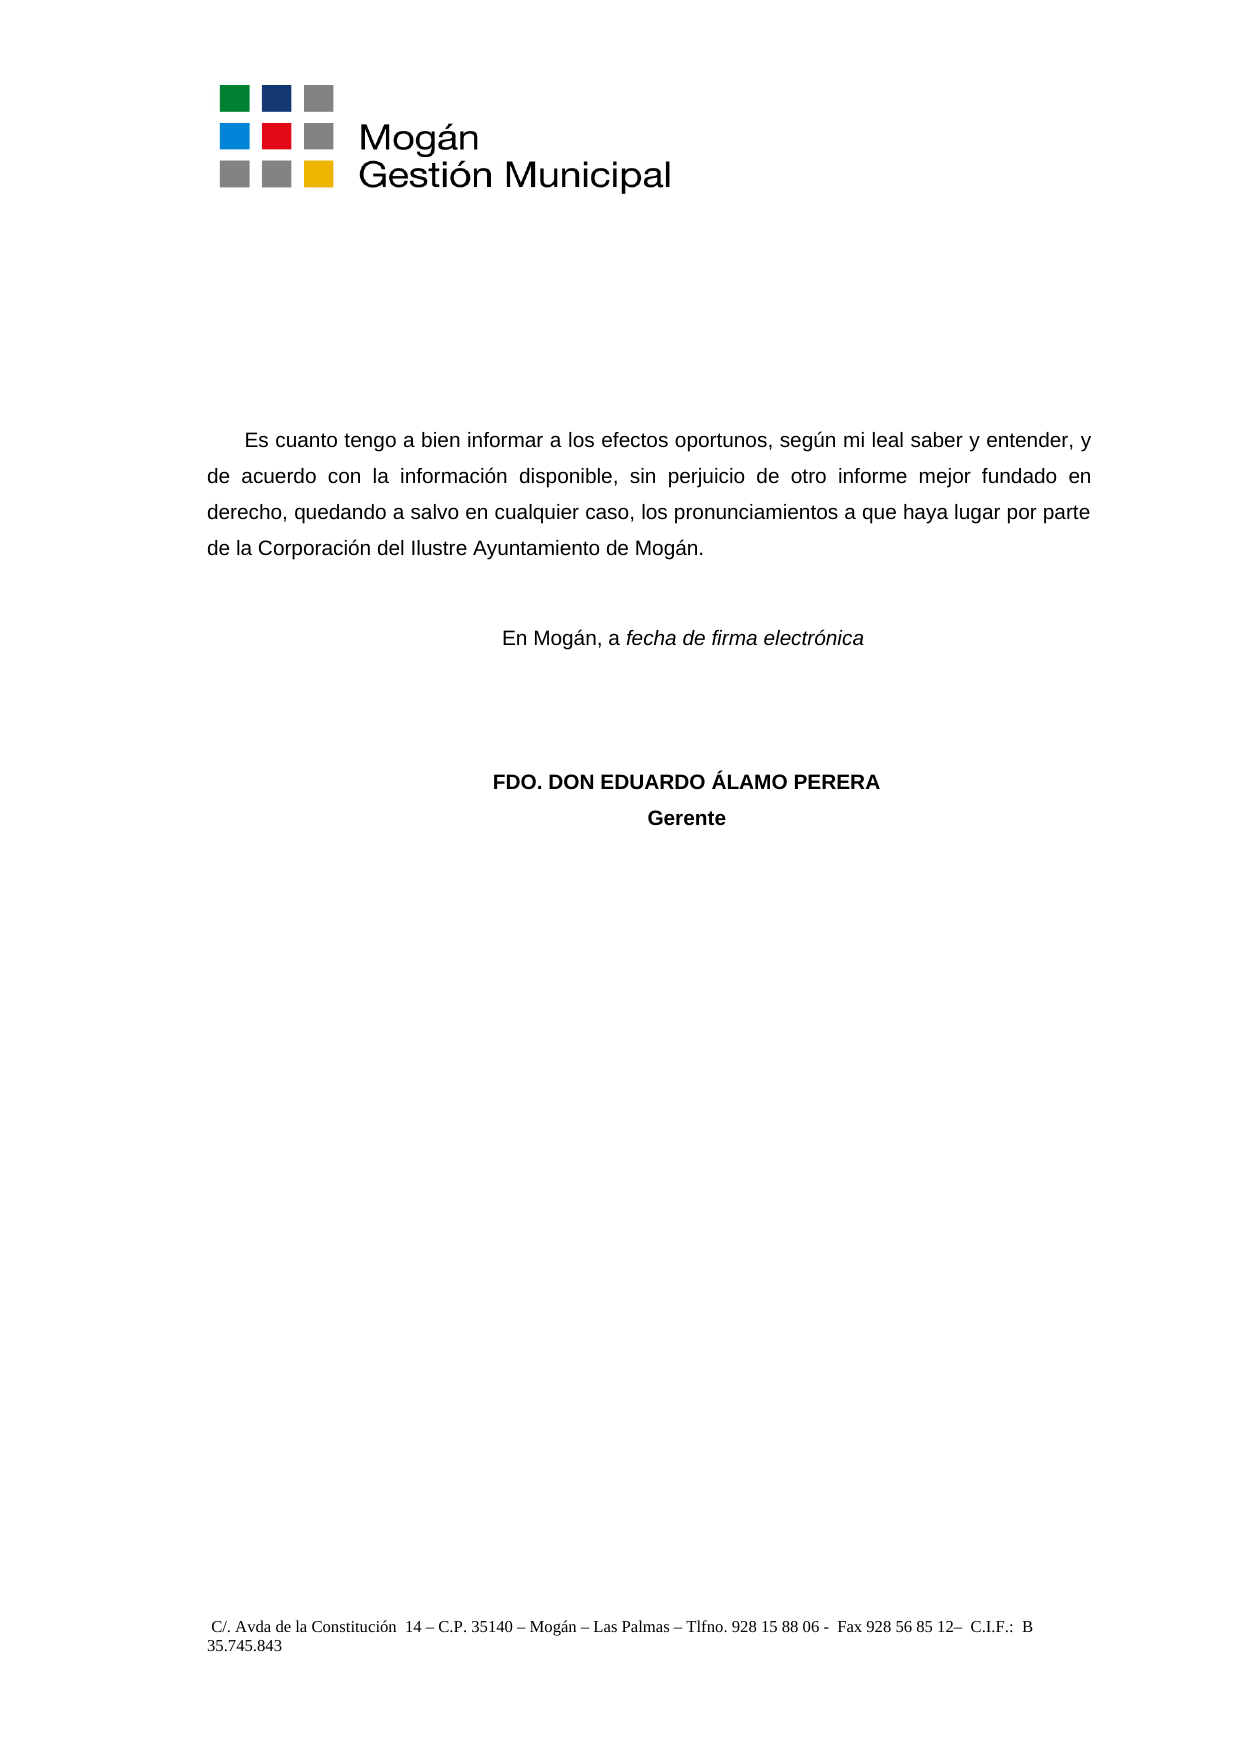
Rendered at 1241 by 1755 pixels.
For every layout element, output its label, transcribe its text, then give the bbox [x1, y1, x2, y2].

text En Mogán, a fecha de firma electrónica [428, 626, 1093, 650]
text FDO. DON EDUARDO ÁLAMO PERERA [207, 770, 1093, 794]
text Gerente [207, 806, 1093, 830]
text Es cuanto tengo a bien informar a los efectos oportunos, según mi leal saber y entender, y de acuerdo con la información disponible, sin perjuicio de otro informe mejor fundado en derecho, quedando a salvo en cualquier caso, los pronunciamientos a que haya lugar por parte de la Corporación del Ilustre Ayuntamiento de Mogán. [207, 428, 1093, 559]
